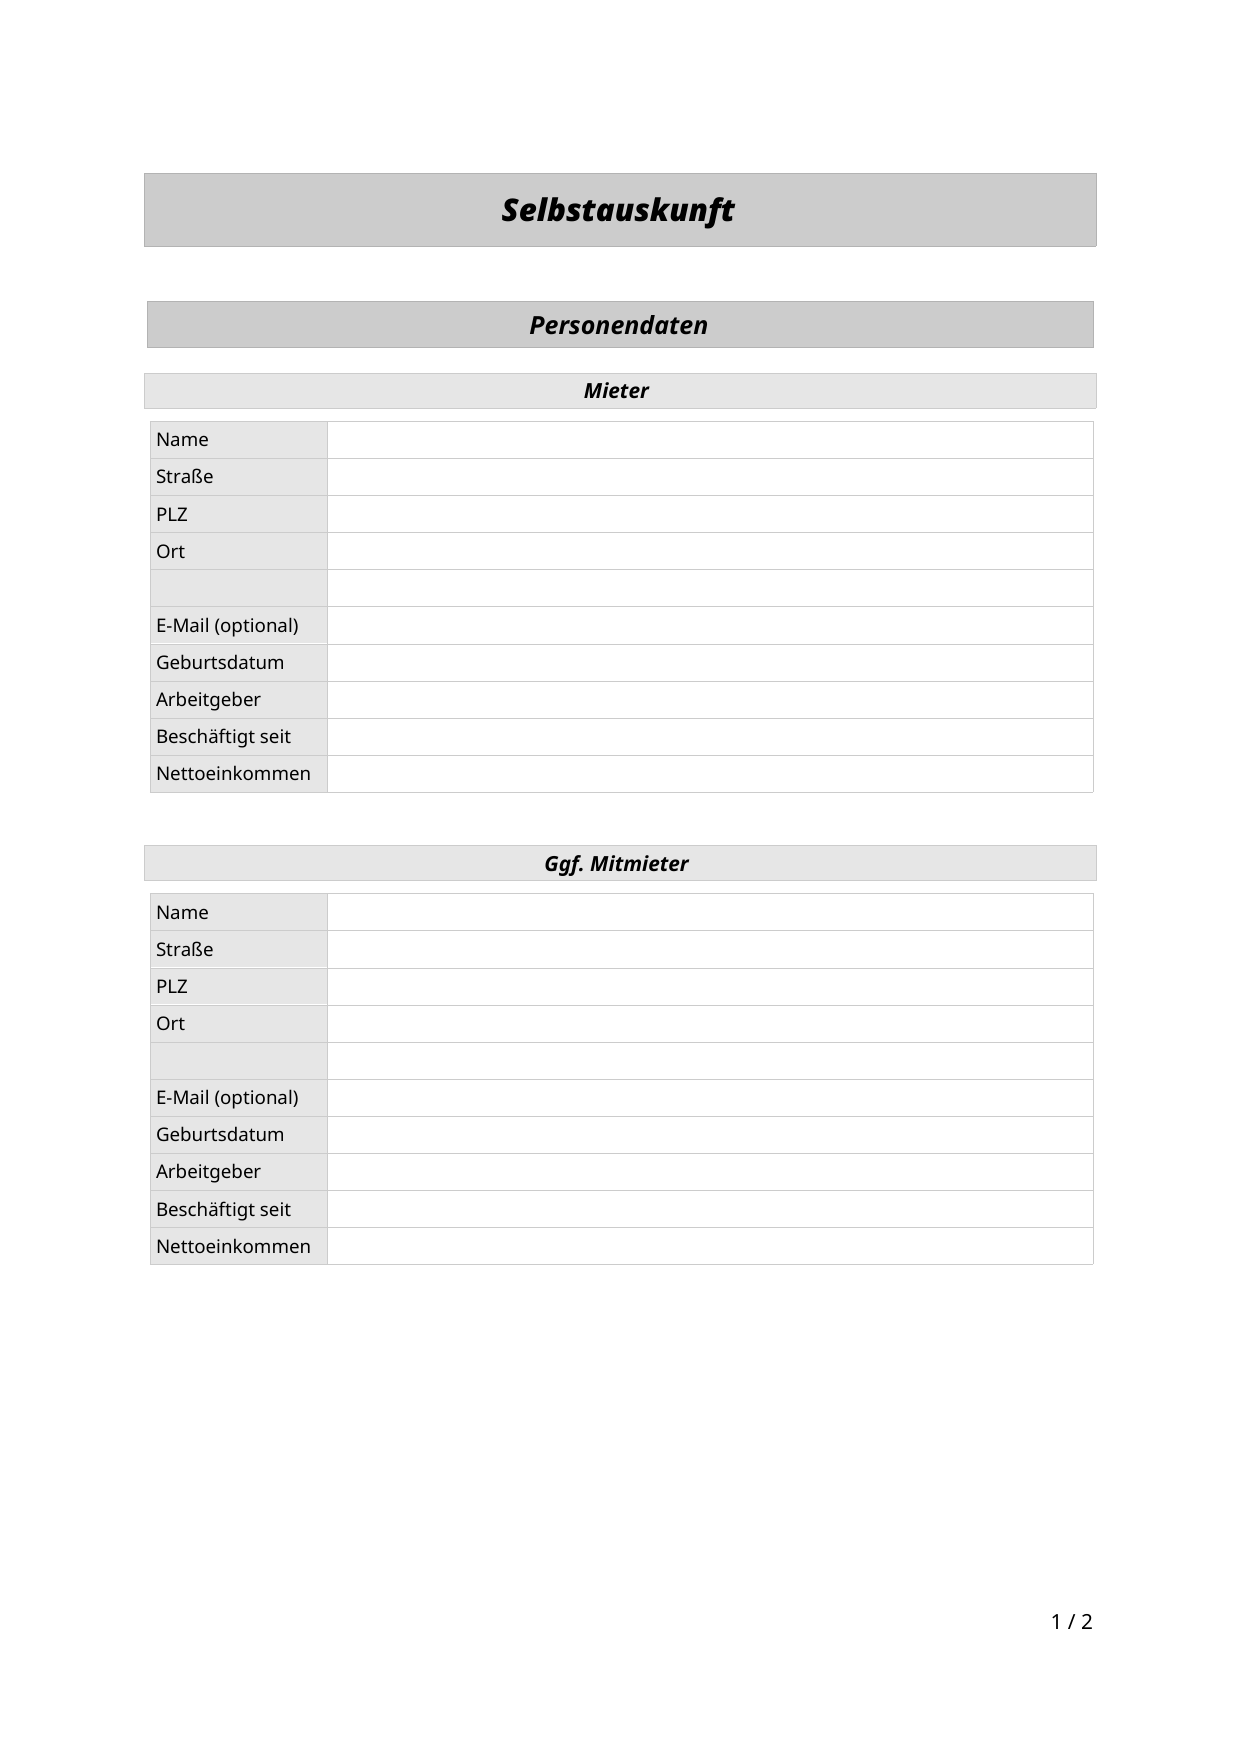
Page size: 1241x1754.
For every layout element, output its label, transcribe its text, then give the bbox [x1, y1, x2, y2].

table_cell [328, 1154, 1093, 1190]
subtitle Ggf. Mitmieter [145, 846, 1096, 880]
table_cell [328, 533, 1093, 569]
table_cell Ort [151, 1006, 327, 1042]
table_cell [328, 645, 1093, 681]
table_cell PLZ [151, 496, 327, 532]
table_cell Ort [151, 533, 327, 569]
table_cell Nettoeinkommen [151, 756, 327, 792]
table_cell Beschäftigt seit [151, 719, 327, 755]
table_cell [328, 1043, 1093, 1079]
table_cell Geburtsdatum [151, 1117, 327, 1153]
table_cell [328, 459, 1093, 495]
table_cell Nettoeinkommen [151, 1228, 327, 1264]
table_cell [328, 570, 1093, 606]
table_cell Geburtsdatum [151, 645, 327, 681]
subtitle Mieter [145, 374, 1096, 408]
table_cell [328, 931, 1093, 967]
table_cell E-Mail (optional) [151, 1080, 327, 1116]
table_cell E-Mail (optional) [151, 607, 327, 643]
table_cell Straße [151, 931, 327, 967]
table_cell [328, 1006, 1093, 1042]
table_cell [328, 1117, 1093, 1153]
table_cell [328, 1228, 1093, 1264]
table_cell PLZ [151, 969, 327, 1004]
table_header [328, 894, 1093, 930]
table_cell Straße [151, 459, 327, 495]
table_cell [328, 1080, 1093, 1116]
table_cell [328, 607, 1093, 643]
table_header Name [151, 422, 327, 458]
table_cell Arbeitgeber [151, 1154, 327, 1190]
subtitle Personendaten [148, 302, 1093, 347]
table_cell [151, 1043, 327, 1079]
table_header Name [151, 894, 327, 930]
table_cell [328, 682, 1093, 718]
table_cell [328, 496, 1093, 532]
table_cell [328, 1191, 1093, 1227]
table_cell [328, 756, 1093, 792]
table_cell [151, 570, 327, 606]
table_cell Arbeitgeber [151, 682, 327, 718]
table_cell [328, 719, 1093, 755]
table_cell [328, 969, 1093, 1004]
table_header [328, 422, 1093, 458]
table_cell Beschäftigt seit [151, 1191, 327, 1227]
